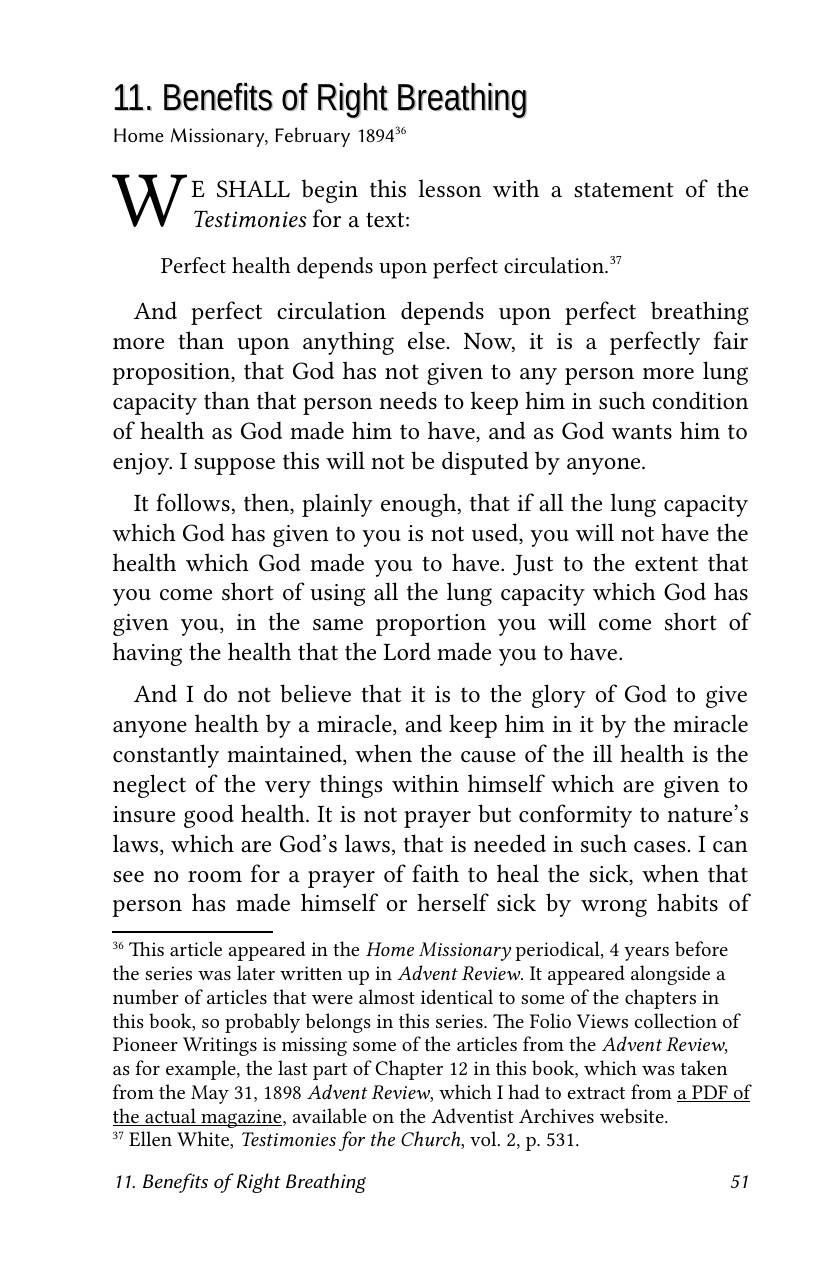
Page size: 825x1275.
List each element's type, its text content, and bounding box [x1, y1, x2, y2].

text And perfect circulation depends upon perfect breathing more than upon anything else. Now, it is a perfectly fair proposition, that God has not given to any person more lung capacity than that person needs to keep him in such condition of health as God made him to have, and as God wants him to enjoy. I suppose this will not be disputed by anyone. [112, 297, 750, 475]
text And I do not believe that it is to the glory of God to give anyone health by a miracle, and keep him in it by the miracle constantly maintained, when the cause of the ill health is the neglect of the very things within himself which are given to insure good health. It is not prayer but conformity to nature’s laws, which are God’s laws, that is needed in such cases. I can see no room for a prayer of faith to heal the sick, when that person has made himself or herself sick by wrong habits of [112, 680, 750, 918]
text It follows, then, plainly enough, that if all the lung capacity which God has given to you is not used, you will not have the health which God made you to have. Just to the extent that you come short of using all the lung capacity which God has given you, in the same proportion you will come short of having the health that the Lord made you to have. [112, 489, 750, 667]
text This article appeared in the Home Missionary periodical, 4 years before the series was later written up in Advent Review. It appeared alongside a number of articles that were almost identical to some of the chapters in this book, so probably belongs in this series. The Folio Views collection of Pioneer Writings is missing some of the articles from the Advent Review, as for example, the last part of Chapter 12 in this book, which was taken from the May 31, 1898 Advent Review, which I had to extract from a PDF of the actual magazine, available on the Adventist Archives website. [112, 938, 750, 1128]
text WE SHALL begin this lesson with a statement of the Testimonies for a text: [112, 175, 750, 233]
text Ellen White, Testimonies for the Church, vol. 2, p. 531. [112, 1128, 750, 1152]
title Benefits of Right Breathing [112, 75, 750, 118]
text Perfect health depends upon perfect circulation. [142, 253, 720, 279]
text Home Missionary, February 1894 [112, 124, 750, 148]
